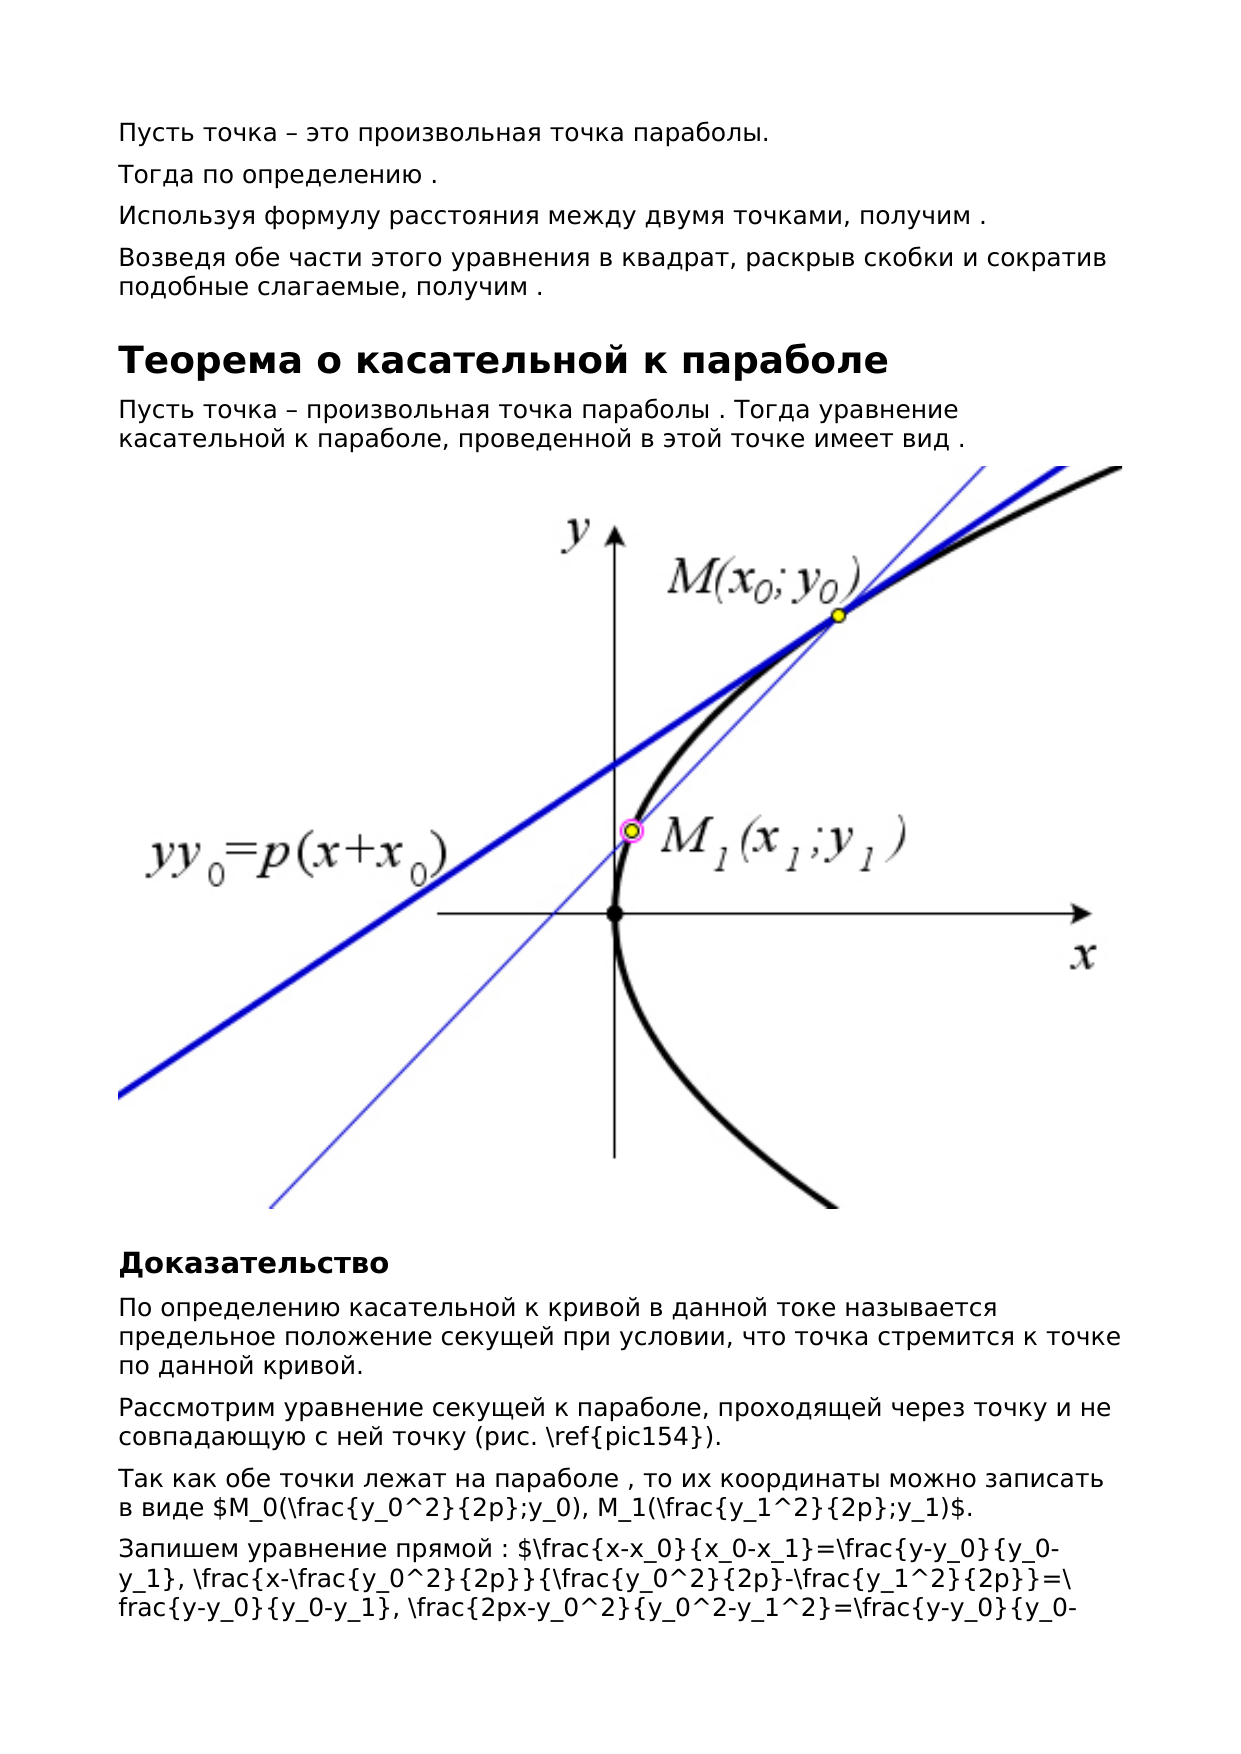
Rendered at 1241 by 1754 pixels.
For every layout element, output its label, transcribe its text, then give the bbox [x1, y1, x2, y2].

text Возведя обе части этого уравнения в квадрат, раскрыв скобки и сократив подобные слагаемые, получим . [118, 243, 1122, 301]
text Так как обе точки лежат на параболе , то их координаты можно записать в виде $M_0(\frac{y_0^2}{2p};y_0), M_1(\frac{y_1^2}{2p};y_1)$. [118, 1464, 1122, 1522]
text По определению касательной к кривой в данной токе называется предельное положение секущей при условии, что точка стремится к точке по данной кривой. [118, 1293, 1122, 1381]
text Используя формулу расстояния между двумя точками, получим . [118, 201, 1122, 231]
text Пусть точка – это произвольная точка параболы. [118, 118, 1122, 147]
text Рассмотрим уравнение секущей к параболе, проходящей через точку и не совпадающую с ней точку (рис. \ref{pic154}). [118, 1393, 1122, 1451]
subtitle Теорема о касательной к параболе [118, 339, 1122, 383]
text Пусть точка – произвольная точка параболы . Тогда уравнение касательной к параболе, проведенной в этой точке имеет вид . [118, 395, 1122, 453]
subtitle Доказательство [118, 1247, 1122, 1281]
picture [118, 466, 1123, 1209]
text Тогда по определению . [118, 160, 1122, 189]
text Запишем уравнение прямой : $\frac{x-x_0}{x_0-x_1}=\frac{y-y_0}{y_0-y_1}, \frac{x-\frac{y_0^2}{2p}}{\frac{y_0^2}{2p}-\frac{y_1^2}{2p}}=\frac{y-y_0}{y_0-y_1}, \frac{2px-y_0^2}{y_0^2-y_1^2}=\frac{y-y_0}{y_0- [118, 1535, 1122, 1622]
